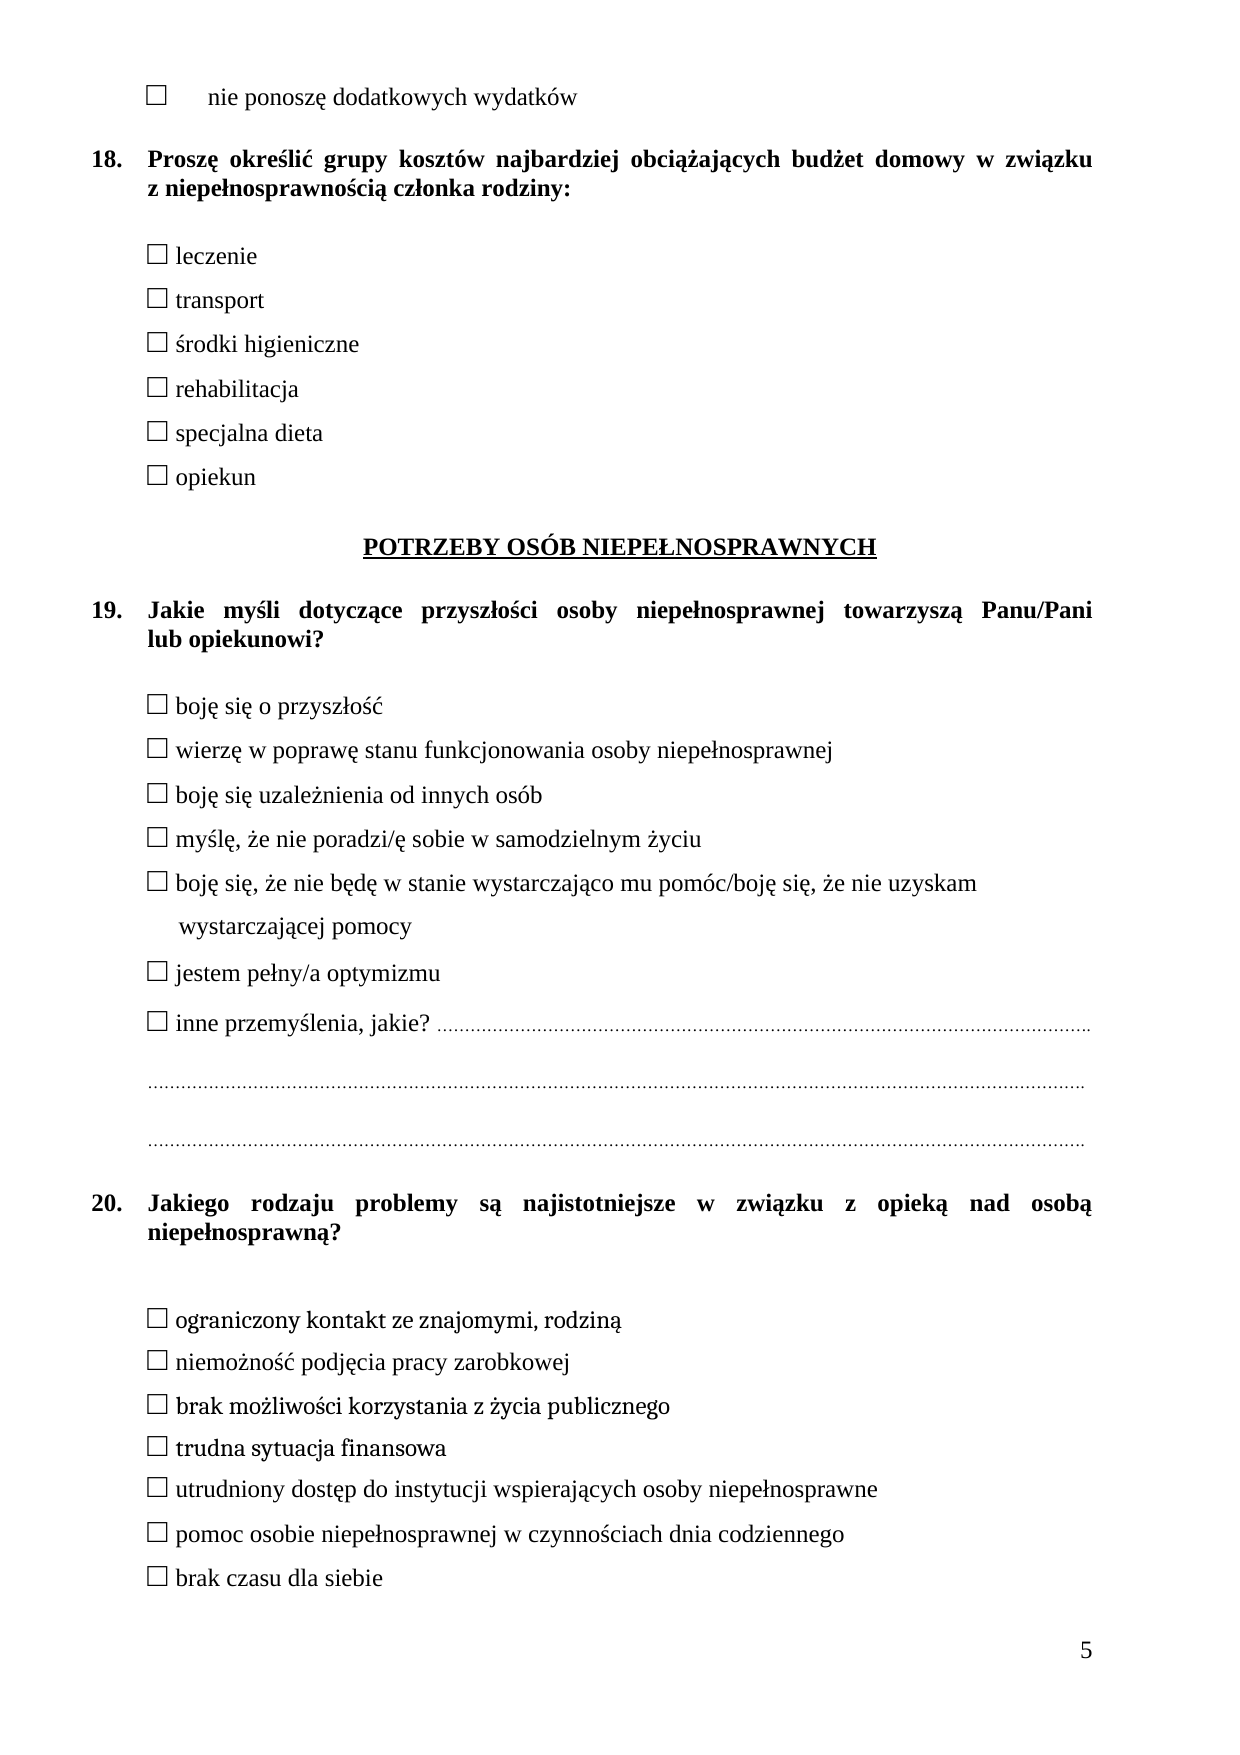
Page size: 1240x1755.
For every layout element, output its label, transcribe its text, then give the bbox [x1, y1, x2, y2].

text □ niemożność podjęcia pracy zarobkowej [147, 1339, 1098, 1377]
text □ leczenie [147, 233, 1098, 271]
text □ utrudniony dostęp do instytucji wspierających osoby niepełnosprawne [147, 1467, 1098, 1505]
text □ ograniczony kontakt ze znajomymi, rodziną [147, 1297, 1099, 1336]
text □ nie ponoszę dodatkowych wydatków [146, 74, 1099, 112]
text □ trudna sytuacja finansowa [147, 1425, 1099, 1463]
text □ myślę, że nie poradzi/ę sobie w samodzielnym życiu [147, 816, 1098, 855]
text POTRZEBY OSÓB NIEPEŁNOSPRAWNYCH [147, 532, 1092, 561]
text ……………………………………………………………………………………………………………………………………………………. [147, 1073, 1099, 1092]
text □ środki higieniczne [147, 322, 1098, 360]
text □ rehabilitacja [147, 366, 1098, 404]
list Proszę określić grupy kosztów najbardziej obciążających budżet domowy w związku z niepełnosprawnością członka rodziny: [91, 144, 1094, 202]
text □ inne przemyślenia, jakie? ………………………………………………………………………………………………………. [147, 1001, 1099, 1039]
text □ pomoc osobie niepełnosprawnej w czynnościach dnia codziennego [147, 1511, 1098, 1549]
text □ opiekun [147, 454, 350, 493]
text □ jestem pełny/a optymizmu [147, 951, 753, 989]
text ……………………………………………………………………………………………………………………………………………………. [147, 1130, 1099, 1149]
text □ wierzę w poprawę stanu funkcjonowania osoby niepełnosprawnej [147, 728, 1098, 766]
text □ transport [147, 277, 1098, 316]
text □ brak czasu dla siebie [147, 1555, 1098, 1593]
text □ boję się o przyszłość [147, 683, 1098, 722]
list Jakie myśli dotyczące przyszłości osoby niepełnosprawnej towarzyszą Panu/Pani lub opiekunowi? [91, 595, 1094, 652]
text □ specjalna dieta [147, 410, 350, 448]
text □ brak możliwości korzystania z życia publicznego [147, 1383, 1099, 1422]
text □ boję się, że nie będę w stanie wystarczająco mu pomóc/boję się, że nie uzyskam [147, 861, 1092, 899]
text □ boję się uzależnienia od innych osób [147, 772, 1098, 810]
list Jakiego rodzaju problemy są najistotniejsze w związku z opieką nad osobą niepełnosprawną? [91, 1188, 1094, 1245]
text wystarczającej pomocy [147, 911, 1092, 939]
